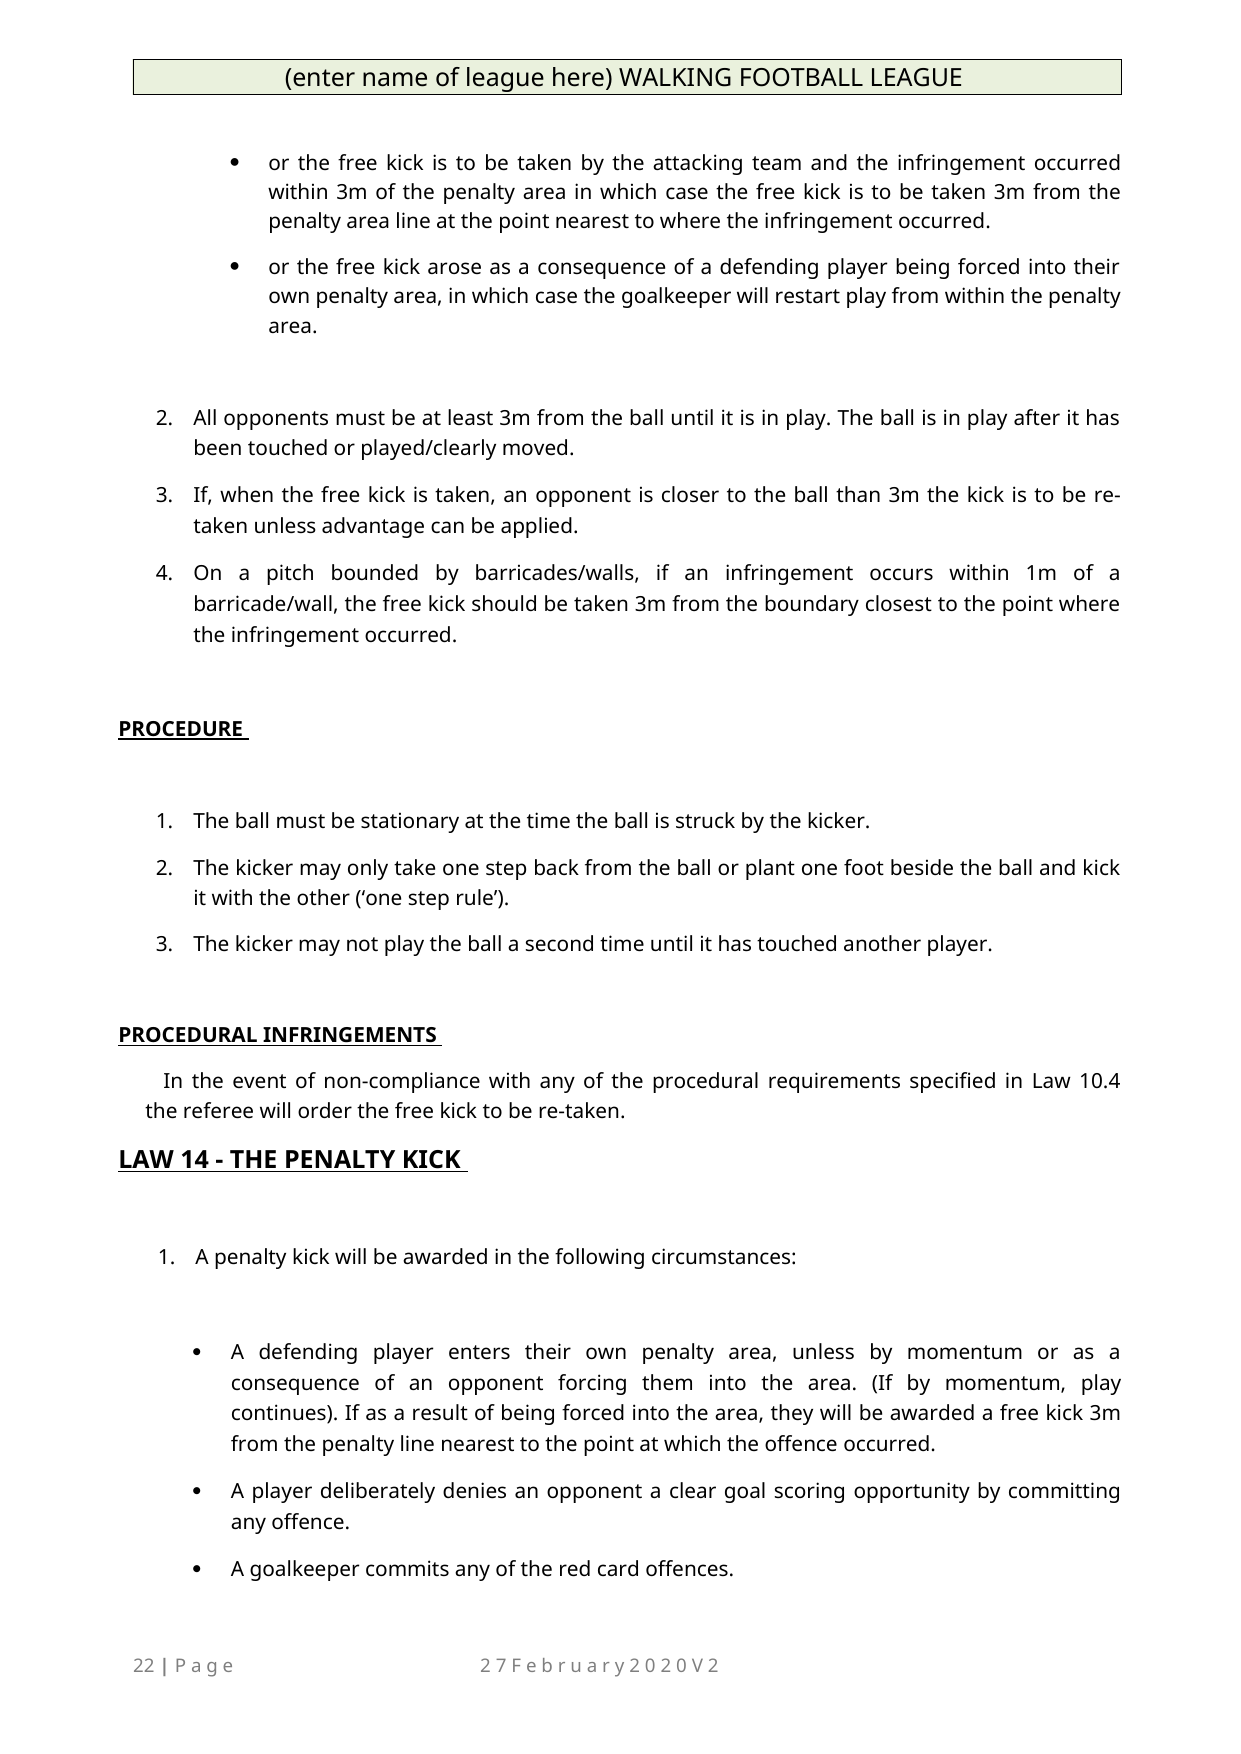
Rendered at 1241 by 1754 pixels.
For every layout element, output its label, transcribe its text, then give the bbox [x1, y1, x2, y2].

list A goalkeeper commits any of the red card offences. [193, 1554, 1122, 1582]
list The kicker may not play the ball a second time until it has touched another player. [156, 929, 1122, 957]
list PROCEDURAL INFRINGEMENTS [118, 1021, 1122, 1049]
list On a pitch bounded by barricades/walls, if an infringement occurs within 1m of a barricade/wall, the free kick should be taken 3m from the boundary closest to the point where the infringement occurred. [156, 558, 1122, 648]
list A player deliberately denies an opponent a clear goal scoring opportunity by committing any offence. [193, 1476, 1122, 1535]
list or the free kick arose as a consequence of a defending player being forced into their own penalty area, in which case the goalkeeper will restart play from within the penalty area. [231, 252, 1122, 339]
list A defending player enters their own penalty area, unless by momentum or as a consequence of an opponent forcing them into the area. (If by momentum, play continues). If as a result of being forced into the area, they will be awarded a free kick 3m from the penalty line nearest to the point at which the offence occurred. [193, 1337, 1122, 1457]
list If, when the free kick is taken, an opponent is closer to the ball than 3m the kick is to be re-taken unless advantage can be applied. [156, 481, 1122, 539]
list In the event of non-compliance with any of the procedural requirements specified in Law 10.4 the referee will order the free kick to be re-taken. [43, 1066, 1122, 1124]
list PROCEDURE [118, 714, 1122, 743]
list A penalty kick will be awarded in the following circumstances: [158, 1242, 1122, 1271]
list The ball must be stationary at the time the ball is struck by the kicker. [156, 806, 1122, 834]
list All opponents must be at least 3m from the ball until it is in play. The ball is in play after it has been touched or played/clearly moved. [156, 403, 1122, 462]
list or the free kick is to be taken by the attacking team and the infringement occurred within 3m of the penalty area in which case the free kick is to be taken 3m from the penalty area line at the point nearest to where the infringement occurred. [231, 148, 1122, 235]
list The kicker may only take one step back from the ball or plant one foot beside the ball and kick it with the other (‘one step rule’). [156, 853, 1122, 911]
list LAW 14 - THE PENALTY KICK [118, 1142, 1122, 1176]
